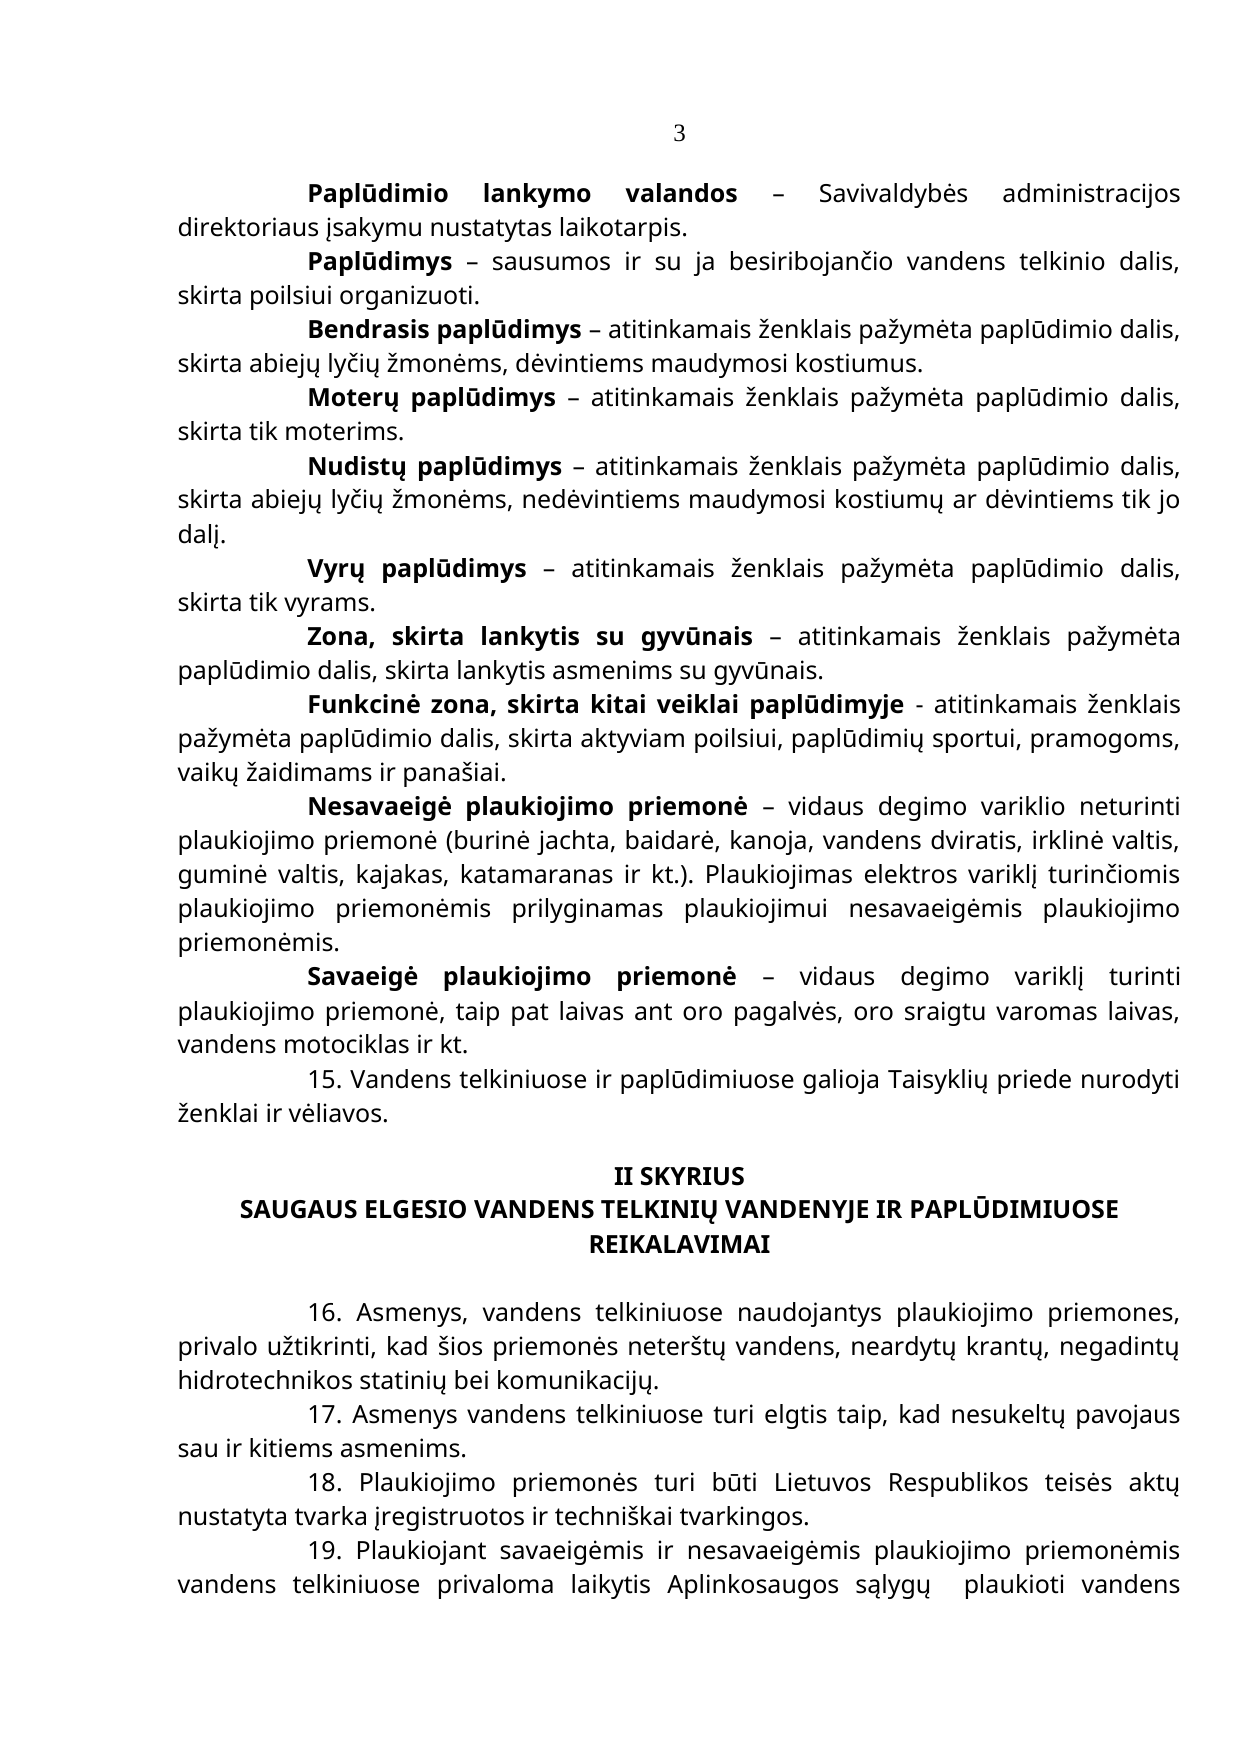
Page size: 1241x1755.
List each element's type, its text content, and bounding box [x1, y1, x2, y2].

text Paplūdimys – sausumos ir su ja besiribojančio vandens telkinio dalis, skirta poilsiui organizuoti. [177, 244, 1181, 312]
text Moterų paplūdimys – atitinkamais ženklais pažymėta paplūdimio dalis, skirta tik moterims. [177, 380, 1181, 448]
text 18. Plaukiojimo priemonės turi būti Lietuvos Respublikos teisės aktų nustatyta tvarka įregistruotos ir techniškai tvarkingos. [177, 1465, 1181, 1533]
text SAUGAUS ELGESIO VANDENS TELKINIŲ VANDENYJE IR PAPLŪDIMIUOSE REIKALAVIMAI [177, 1192, 1181, 1260]
text 19. Plaukiojant savaeigėmis ir nesavaeigėmis plaukiojimo priemonėmis vandens telkiniuose privaloma laikytis Aplinkosaugos sąlygų plaukioti vandens [177, 1533, 1181, 1601]
text Nudistų paplūdimys – atitinkamais ženklais pažymėta paplūdimio dalis, skirta abiejų lyčių žmonėms, nedėvintiems maudymosi kostiumų ar dėvintiems tik jo dalį. [177, 448, 1181, 550]
text Vyrų paplūdimys – atitinkamais ženklais pažymėta paplūdimio dalis, skirta tik vyrams. [177, 550, 1181, 618]
text 15. Vandens telkiniuose ir paplūdimiuose galioja Taisyklių priede nurodyti ženklai ir vėliavos. [177, 1061, 1181, 1129]
text Funkcinė zona, skirta kitai veiklai paplūdimyje - atitinkamais ženklais pažymėta paplūdimio dalis, skirta aktyviam poilsiui, paplūdimių sportui, pramogoms, vaikų žaidimams ir panašiai. [177, 687, 1181, 789]
text Bendrasis paplūdimys – atitinkamais ženklais pažymėta paplūdimio dalis, skirta abiejų lyčių žmonėms, dėvintiems maudymosi kostiumus. [177, 312, 1181, 380]
text II SKYRIUS [177, 1158, 1181, 1192]
text Nesavaeigė plaukiojimo priemonė – vidaus degimo variklio neturinti plaukiojimo priemonė (burinė jachta, baidarė, kanoja, vandens dviratis, irklinė valtis, guminė valtis, kajakas, katamaranas ir kt.). Plaukiojimas elektros variklį turinčiomis plaukiojimo priemonėmis prilyginamas plaukiojimui nesavaeigėmis plaukiojimo priemonėmis. [177, 789, 1181, 959]
text 17. Asmenys vandens telkiniuose turi elgtis taip, kad nesukeltų pavojaus sau ir kitiems asmenims. [177, 1397, 1181, 1465]
text Zona, skirta lankytis su gyvūnais – atitinkamais ženklais pažymėta paplūdimio dalis, skirta lankytis asmenims su gyvūnais. [177, 618, 1181, 687]
text Paplūdimio lankymo valandos – Savivaldybės administracijos direktoriaus įsakymu nustatytas laikotarpis. [177, 176, 1181, 244]
text Savaeigė plaukiojimo priemonė – vidaus degimo variklį turinti plaukiojimo priemonė, taip pat laivas ant oro pagalvės, oro sraigtu varomas laivas, vandens motociklas ir kt. [177, 959, 1181, 1061]
text 16. Asmenys, vandens telkiniuose naudojantys plaukiojimo priemones, privalo užtikrinti, kad šios priemonės neterštų vandens, neardytų krantų, negadintų hidrotechnikos statinių bei komunikacijų. [177, 1294, 1181, 1397]
